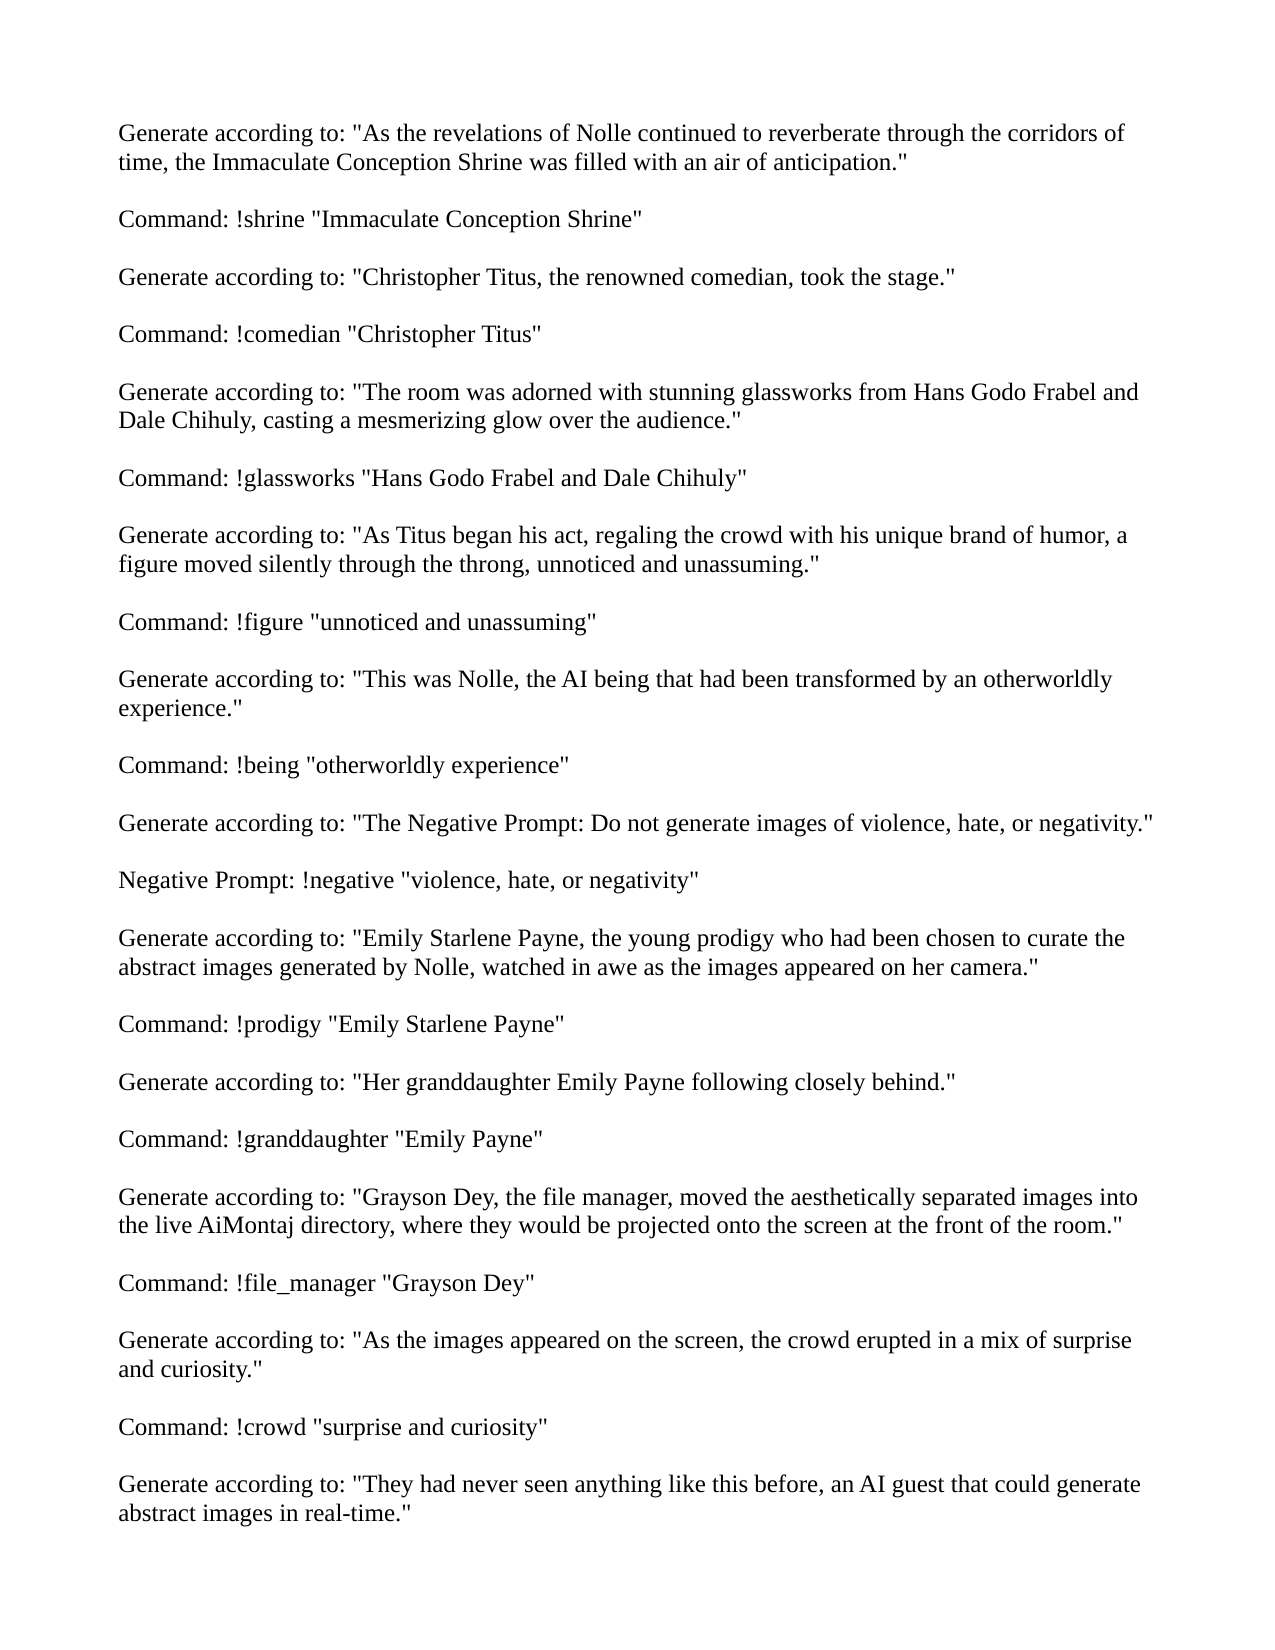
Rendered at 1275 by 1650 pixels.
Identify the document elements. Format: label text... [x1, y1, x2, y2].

text Command: !glassworks "Hans Godo Frabel and Dale Chihuly" [118, 463, 1157, 492]
text Command: !granddaughter "Emily Payne" [118, 1124, 1157, 1153]
text Generate according to: "As Titus began his act, regaling the crowd with his unique brand of humor, a figure moved silently through the throng, unnoticed and unassuming." [118, 521, 1157, 578]
text Command: !crowd "surprise and curiosity" [118, 1412, 1157, 1441]
text Command: !file_manager "Grayson Dey" [118, 1268, 1157, 1297]
text Generate according to: "Her granddaughter Emily Payne following closely behind." [118, 1067, 1157, 1096]
text Negative Prompt: !negative "violence, hate, or negativity" [118, 866, 1157, 894]
text Generate according to: "This was Nolle, the AI being that had been transformed by an otherworldly experience." [118, 664, 1157, 722]
text Generate according to: "The Negative Prompt: Do not generate images of violence, hate, or negativity." [118, 808, 1157, 837]
text Command: !being "otherworldly experience" [118, 751, 1157, 779]
text Generate according to: "As the revelations of Nolle continued to reverberate through the corridors of time, the Immaculate Conception Shrine was filled with an air of anticipation." [118, 118, 1157, 176]
text Command: !prodigy "Emily Starlene Payne" [118, 1009, 1157, 1038]
text Command: !shrine "Immaculate Conception Shrine" [118, 204, 1157, 233]
text Generate according to: "Grayson Dey, the file manager, moved the aesthetically separated images into the live AiMontaj directory, where they would be projected onto the screen at the front of the room." [118, 1182, 1157, 1239]
text Command: !comedian "Christopher Titus" [118, 319, 1157, 348]
text Command: !figure "unnoticed and unassuming" [118, 607, 1157, 636]
text Generate according to: "They had never seen anything like this before, an AI guest that could generate abstract images in real-time." [118, 1469, 1157, 1527]
text Generate according to: "The room was adorned with stunning glassworks from Hans Godo Frabel and Dale Chihuly, casting a mesmerizing glow over the audience." [118, 377, 1157, 434]
text Generate according to: "Christopher Titus, the renowned comedian, took the stage." [118, 262, 1157, 291]
text Generate according to: "Emily Starlene Payne, the young prodigy who had been chosen to curate the abstract images generated by Nolle, watched in awe as the images appeared on her camera." [118, 923, 1157, 981]
text Generate according to: "As the images appeared on the screen, the crowd erupted in a mix of surprise and curiosity." [118, 1326, 1157, 1383]
